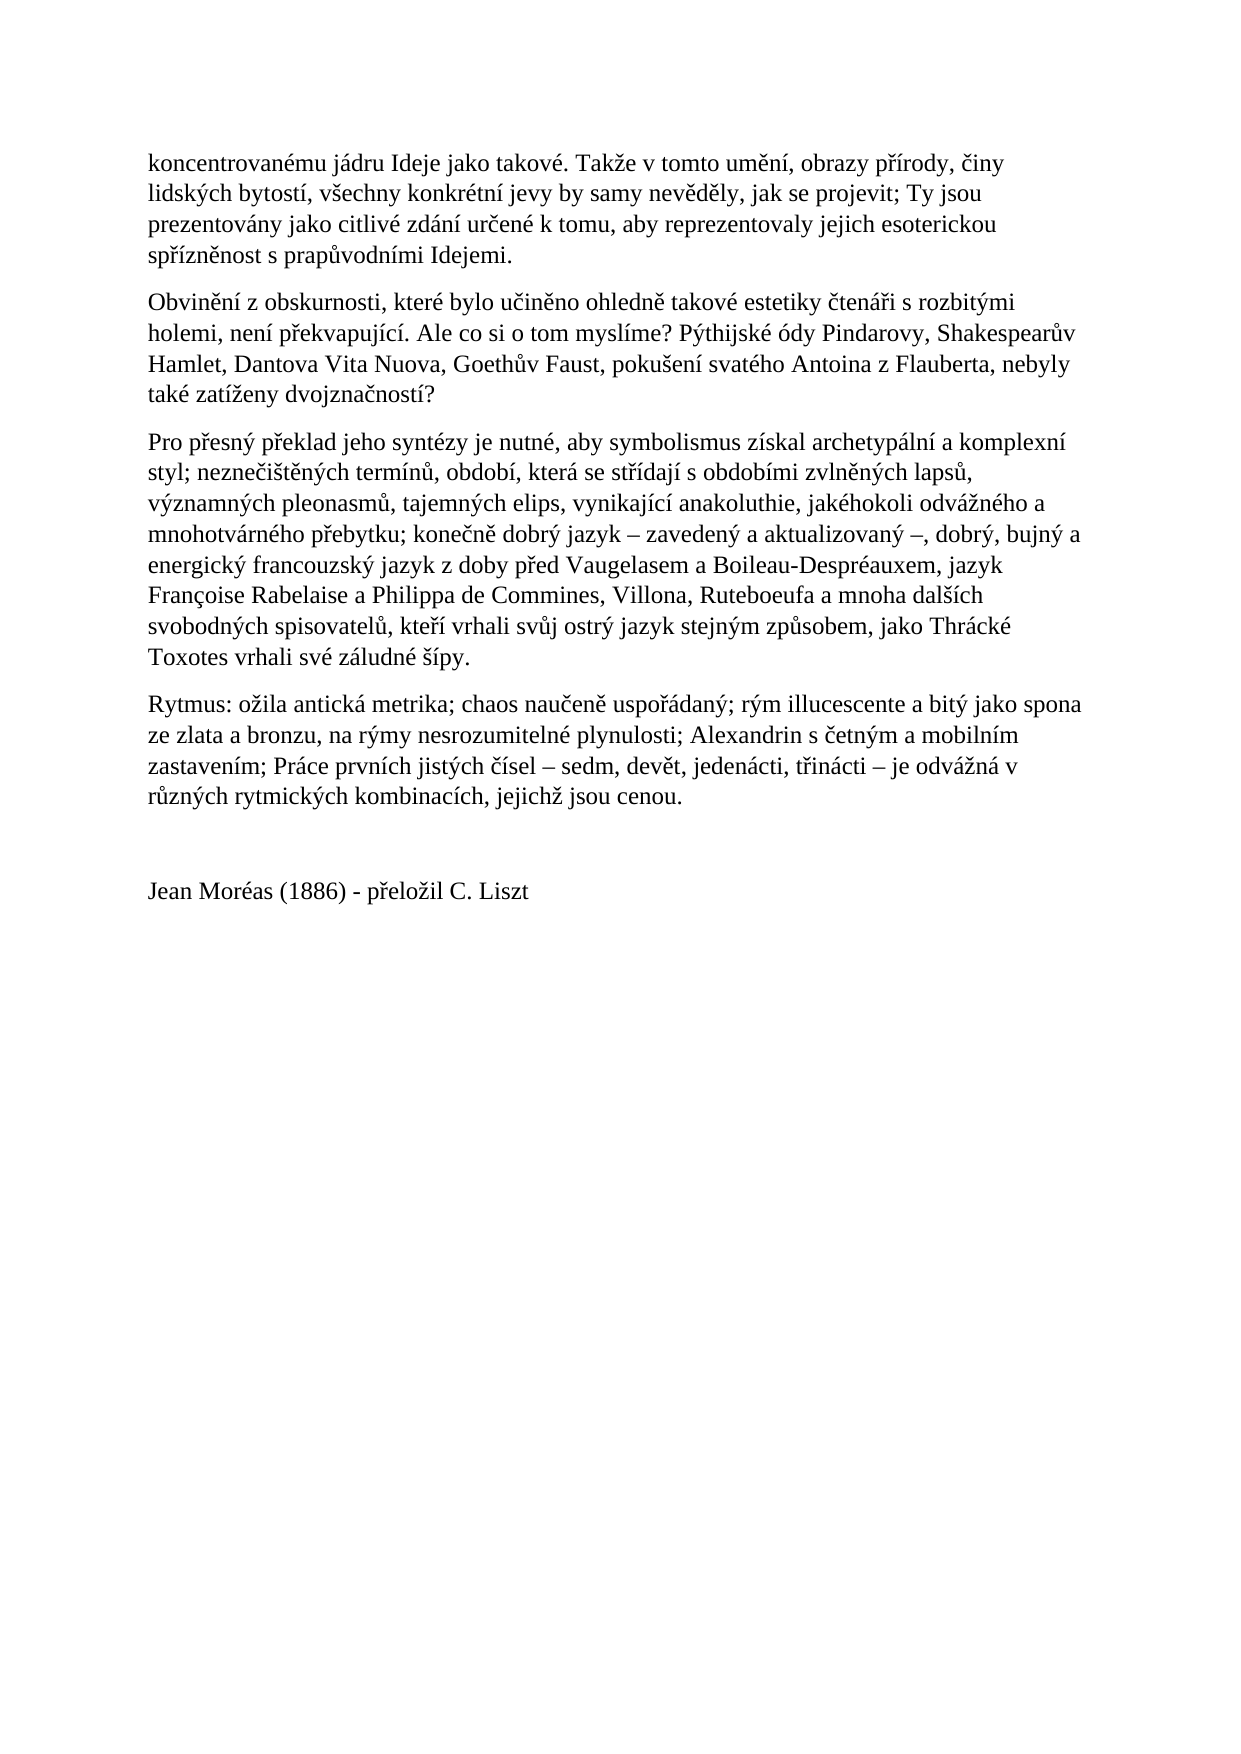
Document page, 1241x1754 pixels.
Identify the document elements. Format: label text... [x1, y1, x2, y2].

text Rytmus: ožila antická metrika; chaos naučeně uspořádaný; rým illucescente a bitý jako spona ze zlata a bronzu, na rýmy nesrozumitelné plynulosti; Alexandrin s četným a mobilním zastavením; Práce prvních jistých čísel – sedm, devět, jedenácti, třinácti – je odvážná v různých rytmických kombinacích, jejichž jsou cenou. [148, 689, 1093, 810]
text koncentrovanému jádru Ideje jako takové. Takže v tomto umění, obrazy přírody, činy lidských bytostí, všechny konkrétní jevy by samy nevěděly, jak se projevit; Ty jsou prezentovány jako citlivé zdání určené k tomu, aby reprezentovaly jejich esoterickou spřízněnost s prapůvodními Idejemi. [148, 148, 1093, 268]
text Jean Moréas (1886) - přeložil C. Liszt [148, 876, 1093, 905]
text Obvinění z obskurnosti, které bylo učiněno ohledně takové estetiky čtenáři s rozbitými holemi, není překvapující. Ale co si o tom myslíme? Pýthijské ódy Pindarovy, Shakespearův Hamlet, Dantova Vita Nuova, Goethův Faust, pokušení svatého Antoina z Flauberta, nebyly také zatíženy dvojznačností? [148, 287, 1093, 408]
text Pro přesný překlad jeho syntézy je nutné, aby symbolismus získal archetypální a komplexní styl; neznečištěných termínů, období, která se střídají s obdobími zvlněných lapsů, významných pleonasmů, tajemných elips, vynikající anakoluthie, jakéhokoli odvážného a mnohotvárného přebytku; konečně dobrý jazyk – zavedený a aktualizovaný –, dobrý, bujný a energický francouzský jazyk z doby před Vaugelasem a Boileau-Despréauxem, jazyk Françoise Rabelaise a Philippa de Commines, Villona, Ruteboeufa a mnoha dalších svobodných spisovatelů, kteří vrhali svůj ostrý jazyk stejným způsobem, jako Thrácké Toxotes vrhali své záludné šípy. [148, 427, 1093, 671]
